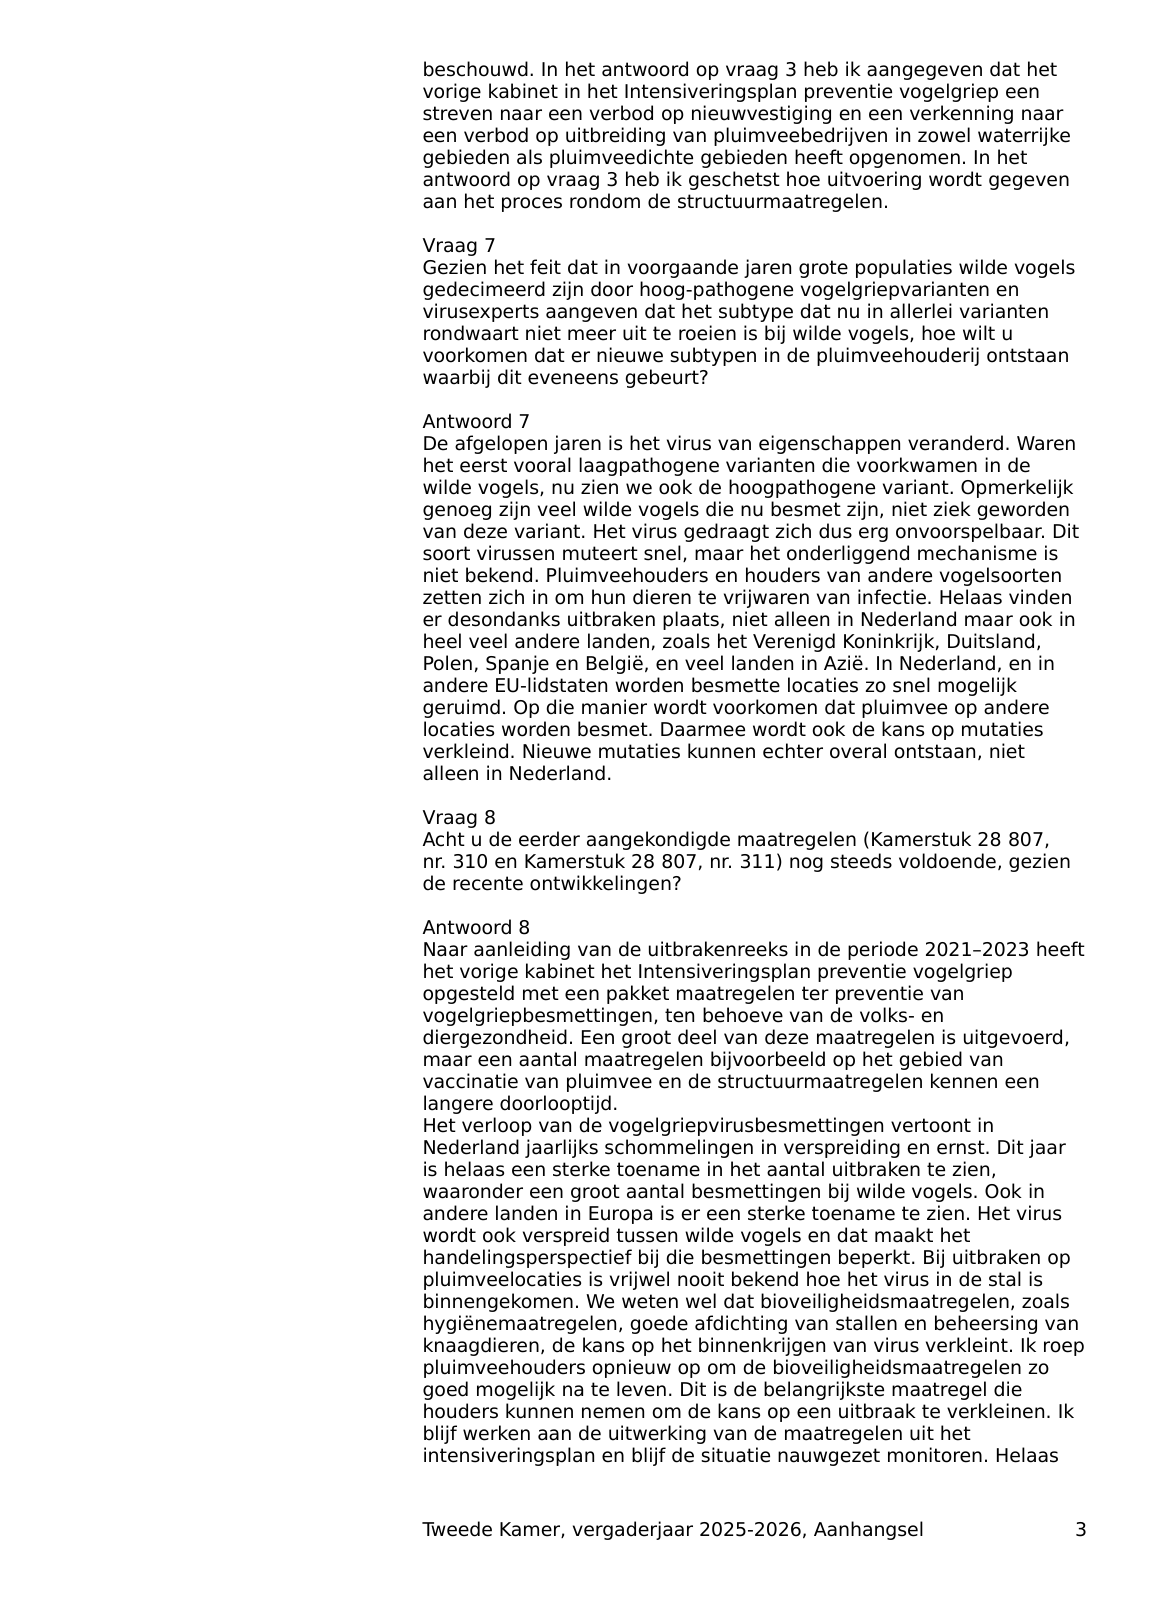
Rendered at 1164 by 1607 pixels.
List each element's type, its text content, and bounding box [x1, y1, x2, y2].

text Vraag 8 [422, 807, 1087, 829]
text Naar aanleiding van de uitbrakenreeks in de periode 2021–2023 heeft het vorige kabinet het Intensiveringsplan preventie vogelgriep opgesteld met een pakket maatregelen ter preventie van vogelgriepbesmettingen, ten behoeve van de volks- en diergezondheid. Een groot deel van deze maatregelen is uitgevoerd, maar een aantal maatregelen bijvoorbeeld op het gebied van vaccinatie van pluimvee en de structuurmaatregelen kennen een langere doorlooptijd. [422, 939, 1087, 1115]
text Gezien het feit dat in voorgaande jaren grote populaties wilde vogels gedecimeerd zijn door hoog-pathogene vogelgriepvarianten en virusexperts aangeven dat het subtype dat nu in allerlei varianten rondwaart niet meer uit te roeien is bij wilde vogels, hoe wilt u voorkomen dat er nieuwe subtypen in de pluimveehouderij ontstaan waarbij dit eveneens gebeurt? [422, 257, 1087, 389]
text Antwoord 8 [422, 917, 1087, 939]
text Vraag 7 [422, 235, 1087, 257]
text Antwoord 7 [422, 411, 1087, 433]
text Acht u de eerder aangekondigde maatregelen (Kamerstuk 28 807, nr. 310 en Kamerstuk 28 807, nr. 311) nog steeds voldoende, gezien de recente ontwikkelingen? [422, 829, 1087, 895]
text De afgelopen jaren is het virus van eigenschappen veranderd. Waren het eerst vooral laagpathogene varianten die voorkwamen in de wilde vogels, nu zien we ook de hoogpathogene variant. Opmerkelijk genoeg zijn veel wilde vogels die nu besmet zijn, niet ziek geworden van deze variant. Het virus gedraagt zich dus erg onvoorspelbaar. Dit soort virussen muteert snel, maar het onderliggend mechanisme is niet bekend. Pluimveehouders en houders van andere vogelsoorten zetten zich in om hun dieren te vrijwaren van infectie. Helaas vinden er desondanks uitbraken plaats, niet alleen in Nederland maar ook in heel veel andere landen, zoals het Verenigd Koninkrijk, Duitsland, Polen, Spanje en België, en veel landen in Azië. In Nederland, en in andere EU-lidstaten worden besmette locaties zo snel mogelijk geruimd. Op die manier wordt voorkomen dat pluimvee op andere locaties worden besmet. Daarmee wordt ook de kans op mutaties verkleind. Nieuwe mutaties kunnen echter overal ontstaan, niet alleen in Nederland. [422, 433, 1087, 785]
text Het verloop van de vogelgriepvirusbesmettingen vertoont in Nederland jaarlijks schommelingen in verspreiding en ernst. Dit jaar is helaas een sterke toename in het aantal uitbraken te zien, waaronder een groot aantal besmettingen bij wilde vogels. Ook in andere landen in Europa is er een sterke toename te zien. Het virus wordt ook verspreid tussen wilde vogels en dat maakt het handelingsperspectief bij die besmettingen beperkt. Bij uitbraken op pluimveelocaties is vrijwel nooit bekend hoe het virus in de stal is binnengekomen. We weten wel dat bioveiligheidsmaatregelen, zoals hygiënemaatregelen, goede afdichting van stallen en beheersing van knaagdieren, de kans op het binnenkrijgen van virus verkleint. Ik roep pluimveehouders opnieuw op om de bioveiligheidsmaatregelen zo goed mogelijk na te leven. Dit is de belangrijkste maatregel die houders kunnen nemen om de kans op een uitbraak te verkleinen. Ik blijf werken aan de uitwerking van de maatregelen uit het intensiveringsplan en blijf de situatie nauwgezet monitoren. Helaas [422, 1115, 1087, 1467]
text beschouwd. In het antwoord op vraag 3 heb ik aangegeven dat het vorige kabinet in het Intensiveringsplan preventie vogelgriep een streven naar een verbod op nieuwvestiging en een verkenning naar een verbod op uitbreiding van pluimveebedrijven in zowel waterrijke gebieden als pluimveedichte gebieden heeft opgenomen. In het antwoord op vraag 3 heb ik geschetst hoe uitvoering wordt gegeven aan het proces rondom de structuurmaatregelen. [422, 59, 1087, 213]
